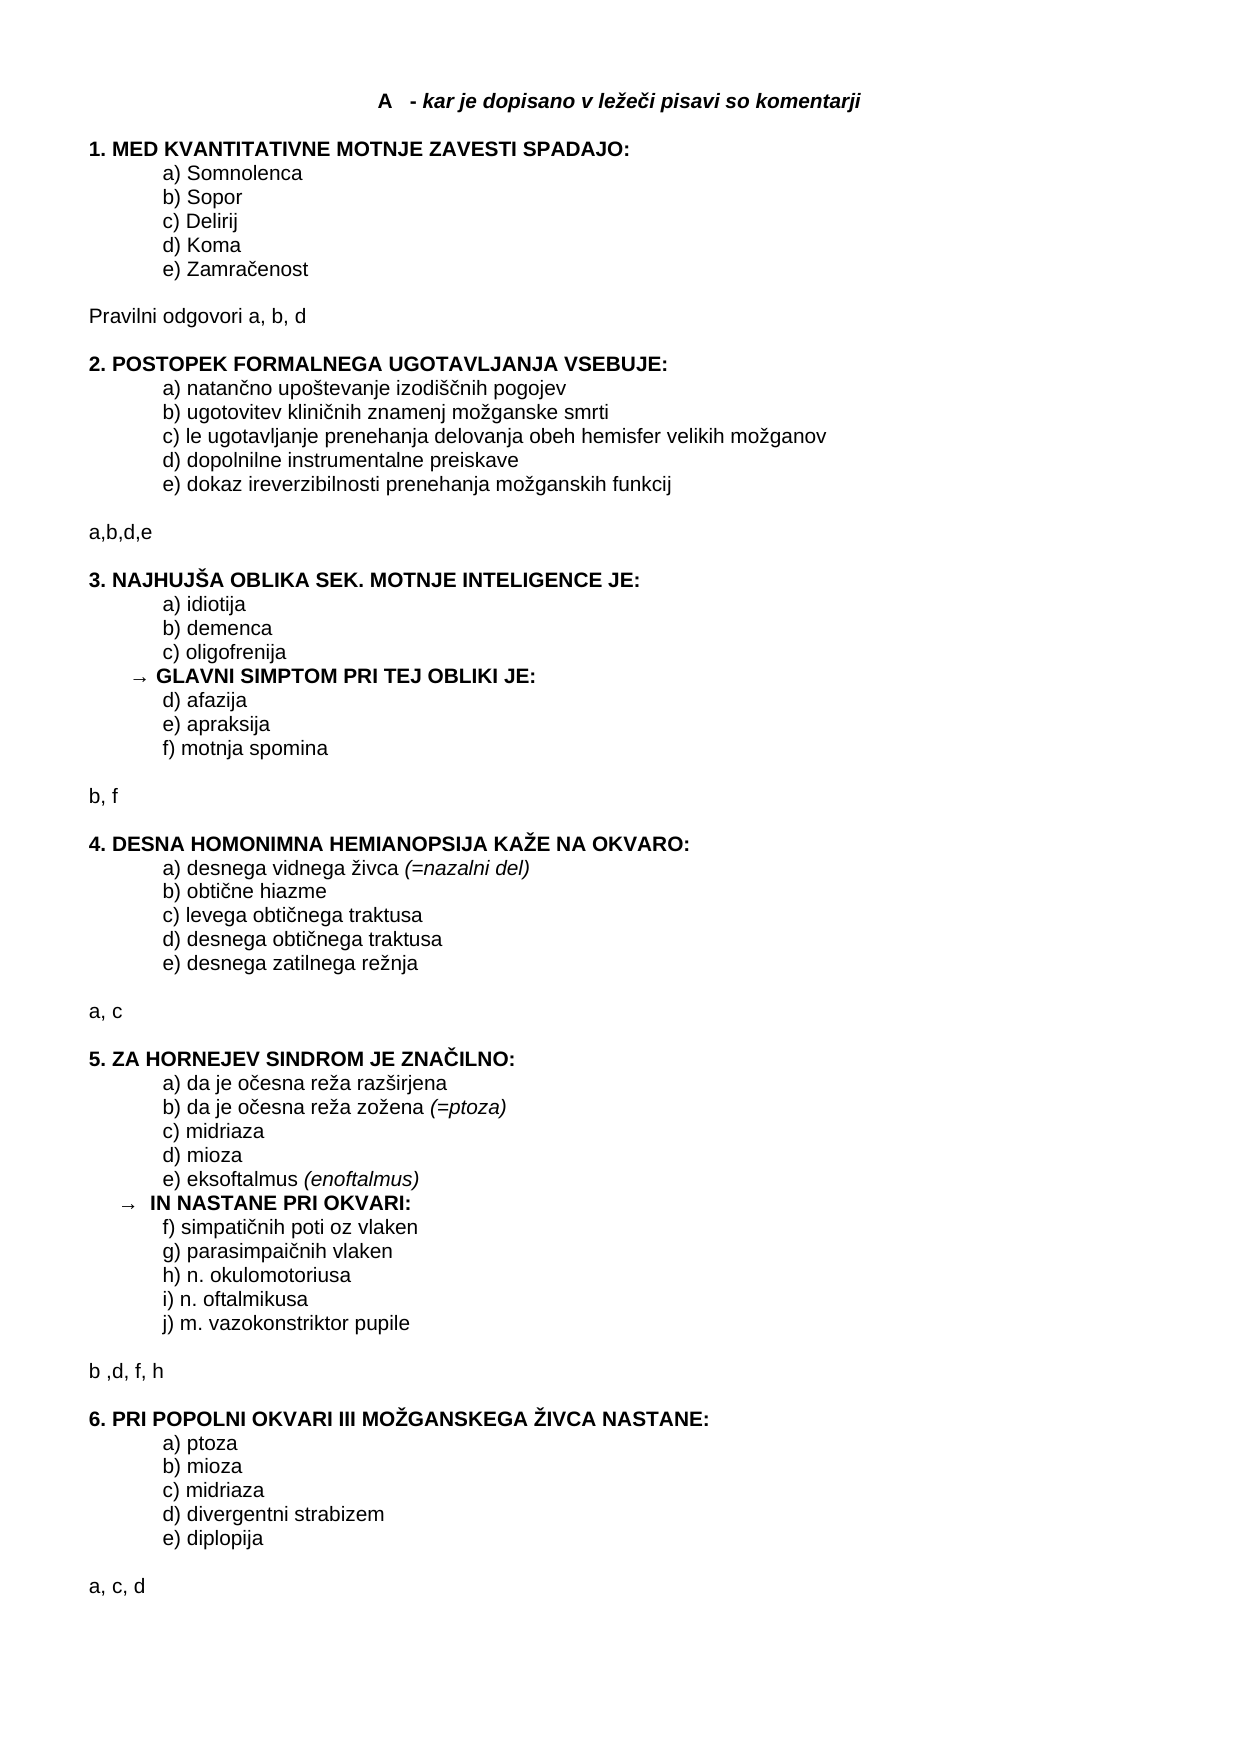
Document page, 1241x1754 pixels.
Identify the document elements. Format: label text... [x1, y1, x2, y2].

text a) desnega vidnega živca (=nazalni del) [89, 855, 1152, 879]
text A - kar je dopisano v ležeči pisavi so komentarji [89, 89, 1152, 113]
text e) apraksija [89, 712, 1152, 736]
text c) midriaza [89, 1478, 1152, 1502]
text a,b,d,e [89, 520, 1152, 544]
text b, f [89, 783, 1152, 807]
text d) afazija [89, 688, 1152, 712]
text d) mioza [89, 1143, 1152, 1167]
text f) simpatičnih poti oz vlaken [89, 1215, 1152, 1239]
text a, c [89, 999, 1152, 1023]
text b) mioza [89, 1454, 1152, 1478]
text e) dokaz ireverzibilnosti prenehanja možganskih funkcij [89, 472, 1152, 496]
text b) demenca [89, 616, 1152, 640]
text b ,d, f, h [89, 1358, 1152, 1382]
text 4. DESNA HOMONIMNA HEMIANOPSIJA KAŽE NA OKVARO: [89, 831, 1152, 855]
text d) Koma [89, 232, 1152, 256]
text a) da je očesna reža razširjena [89, 1071, 1152, 1095]
text g) parasimpaičnih vlaken [89, 1239, 1152, 1263]
text f) motnja spomina [89, 736, 1152, 759]
text c) Delirij [89, 208, 1152, 232]
text e) diplopija [89, 1526, 1152, 1550]
text b) obtične hiazme [89, 879, 1152, 903]
text a) ptoza [89, 1430, 1152, 1454]
text b) da je očesna reža zožena (=ptoza) [89, 1095, 1152, 1119]
text i) n. oftalmikusa [89, 1287, 1152, 1311]
text Pravilni odgovori a, b, d [89, 304, 1152, 328]
text h) n. okulomotoriusa [89, 1263, 1152, 1287]
text 6. PRI POPOLNI OKVARI III MOŽGANSKEGA ŽIVCA NASTANE: [89, 1406, 1152, 1430]
text → IN NASTANE PRI OKVARI: [89, 1191, 1152, 1215]
text e) eksoftalmus (enoftalmus) [89, 1167, 1152, 1191]
text d) desnega obtičnega traktusa [89, 927, 1152, 951]
text 5. ZA HORNEJEV SINDROM JE ZNAČILNO: [89, 1047, 1152, 1071]
text e) Zamračenost [89, 256, 1152, 280]
text c) le ugotavljanje prenehanja delovanja obeh hemisfer velikih možganov [89, 424, 1152, 448]
text a) idiotija [89, 592, 1152, 616]
text → GLAVNI SIMPTOM PRI TEJ OBLIKI JE: [89, 664, 1152, 688]
text j) m. vazokonstriktor pupile [89, 1311, 1152, 1334]
text 2. POSTOPEK FORMALNEGA UGOTAVLJANJA VSEBUJE: [89, 352, 1152, 376]
text c) oligofrenija [89, 640, 1152, 664]
text e) desnega zatilnega režnja [89, 951, 1152, 975]
text 1. MED KVANTITATIVNE MOTNJE ZAVESTI SPADAJO: [89, 137, 1152, 161]
text a) Somnolenca [89, 161, 1152, 184]
text c) midriaza [89, 1119, 1152, 1143]
text d) dopolnilne instrumentalne preiskave [89, 448, 1152, 472]
text c) levega obtičnega traktusa [89, 903, 1152, 927]
text a) natančno upoštevanje izodiščnih pogojev [89, 376, 1152, 400]
text b) Sopor [89, 184, 1152, 208]
text d) divergentni strabizem [89, 1502, 1152, 1526]
text a, c, d [89, 1574, 1152, 1598]
text 3. NAJHUJŠA OBLIKA SEK. MOTNJE INTELIGENCE JE: [89, 568, 1152, 592]
text b) ugotovitev kliničnih znamenj možganske smrti [89, 400, 1152, 424]
